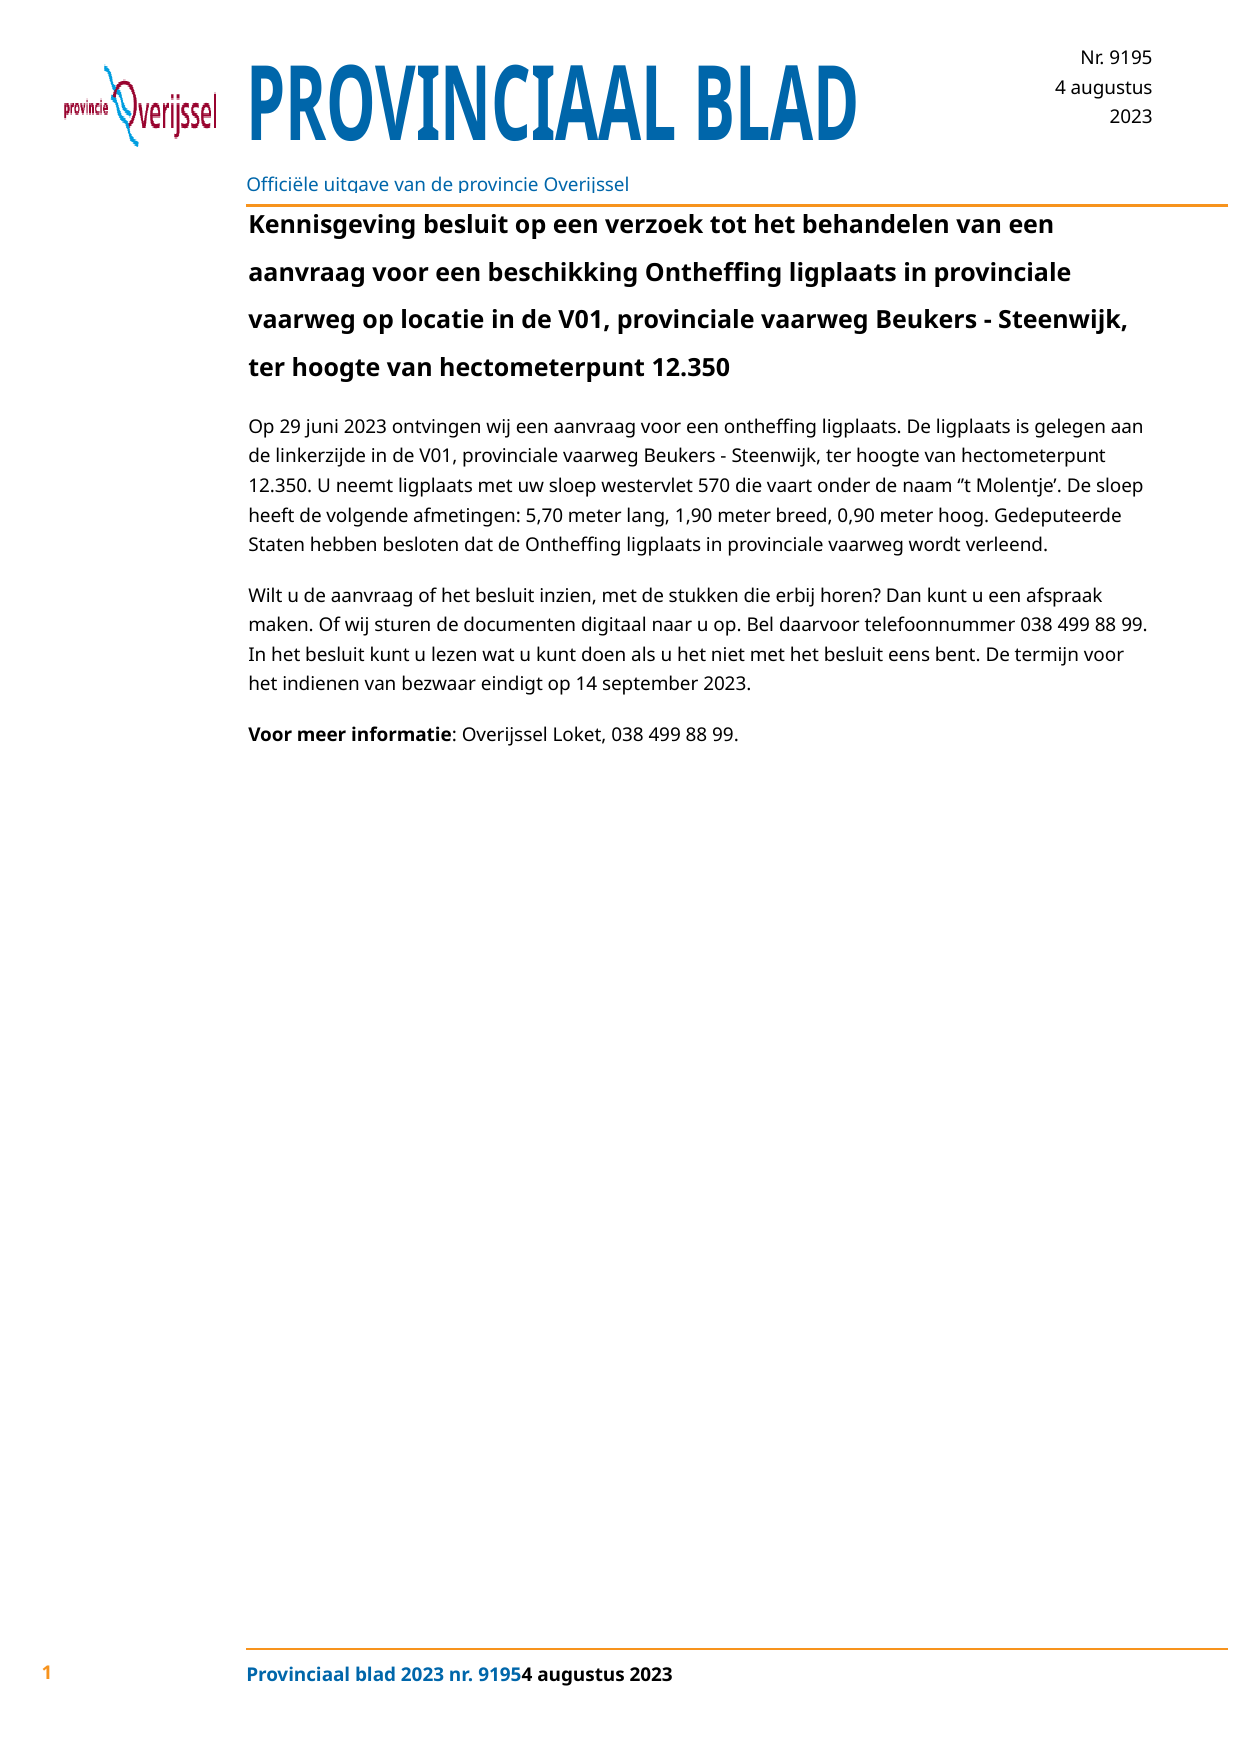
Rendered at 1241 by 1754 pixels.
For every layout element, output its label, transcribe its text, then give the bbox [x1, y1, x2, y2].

text Voor meer informatie: Overijssel Loket, 038 499 88 99. [248, 721, 1152, 747]
picture [41, 47, 231, 172]
text Op 29 juni 2023 ontvingen wij een aanvraag voor een ontheffing ligplaats. De ligplaats is gelegen aan de linkerzijde in de V01, provinciale vaarweg Beukers - Steenwijk, ter hoogte van hectometerpunt 12.350. U neemt ligplaats met uw sloep westervlet 570 die vaart onder de naam ‘’t Molentje’. De sloep heeft de volgende afmetingen: 5,70 meter lang, 1,90 meter breed, 0,90 meter hoog. Gedeputeerde Staten hebben besloten dat de Ontheffing ligplaats in provinciale vaarweg wordt verleend. [248, 413, 1152, 557]
text Kennisgeving besluit op een verzoek tot het behandelen van een aanvraag voor een beschikking Ontheffing ligplaats in provinciale vaarweg op locatie in de V01, provinciale vaarweg Beukers - Steenwijk, ter hoogte van hectometerpunt 12.350 [248, 207, 1152, 384]
text Wilt u de aanvraag of het besluit inzien, met de stukken die erbij horen? Dan kunt u een afspraak maken. Of wij sturen de documenten digitaal naar u op. Bel daarvoor telefoonnummer 038 499 88 99. In het besluit kunt u lezen wat u kunt doen als u het niet met het besluit eens bent. De termijn voor het indienen van bezwaar eindigt op 14 september 2023. [248, 582, 1152, 696]
